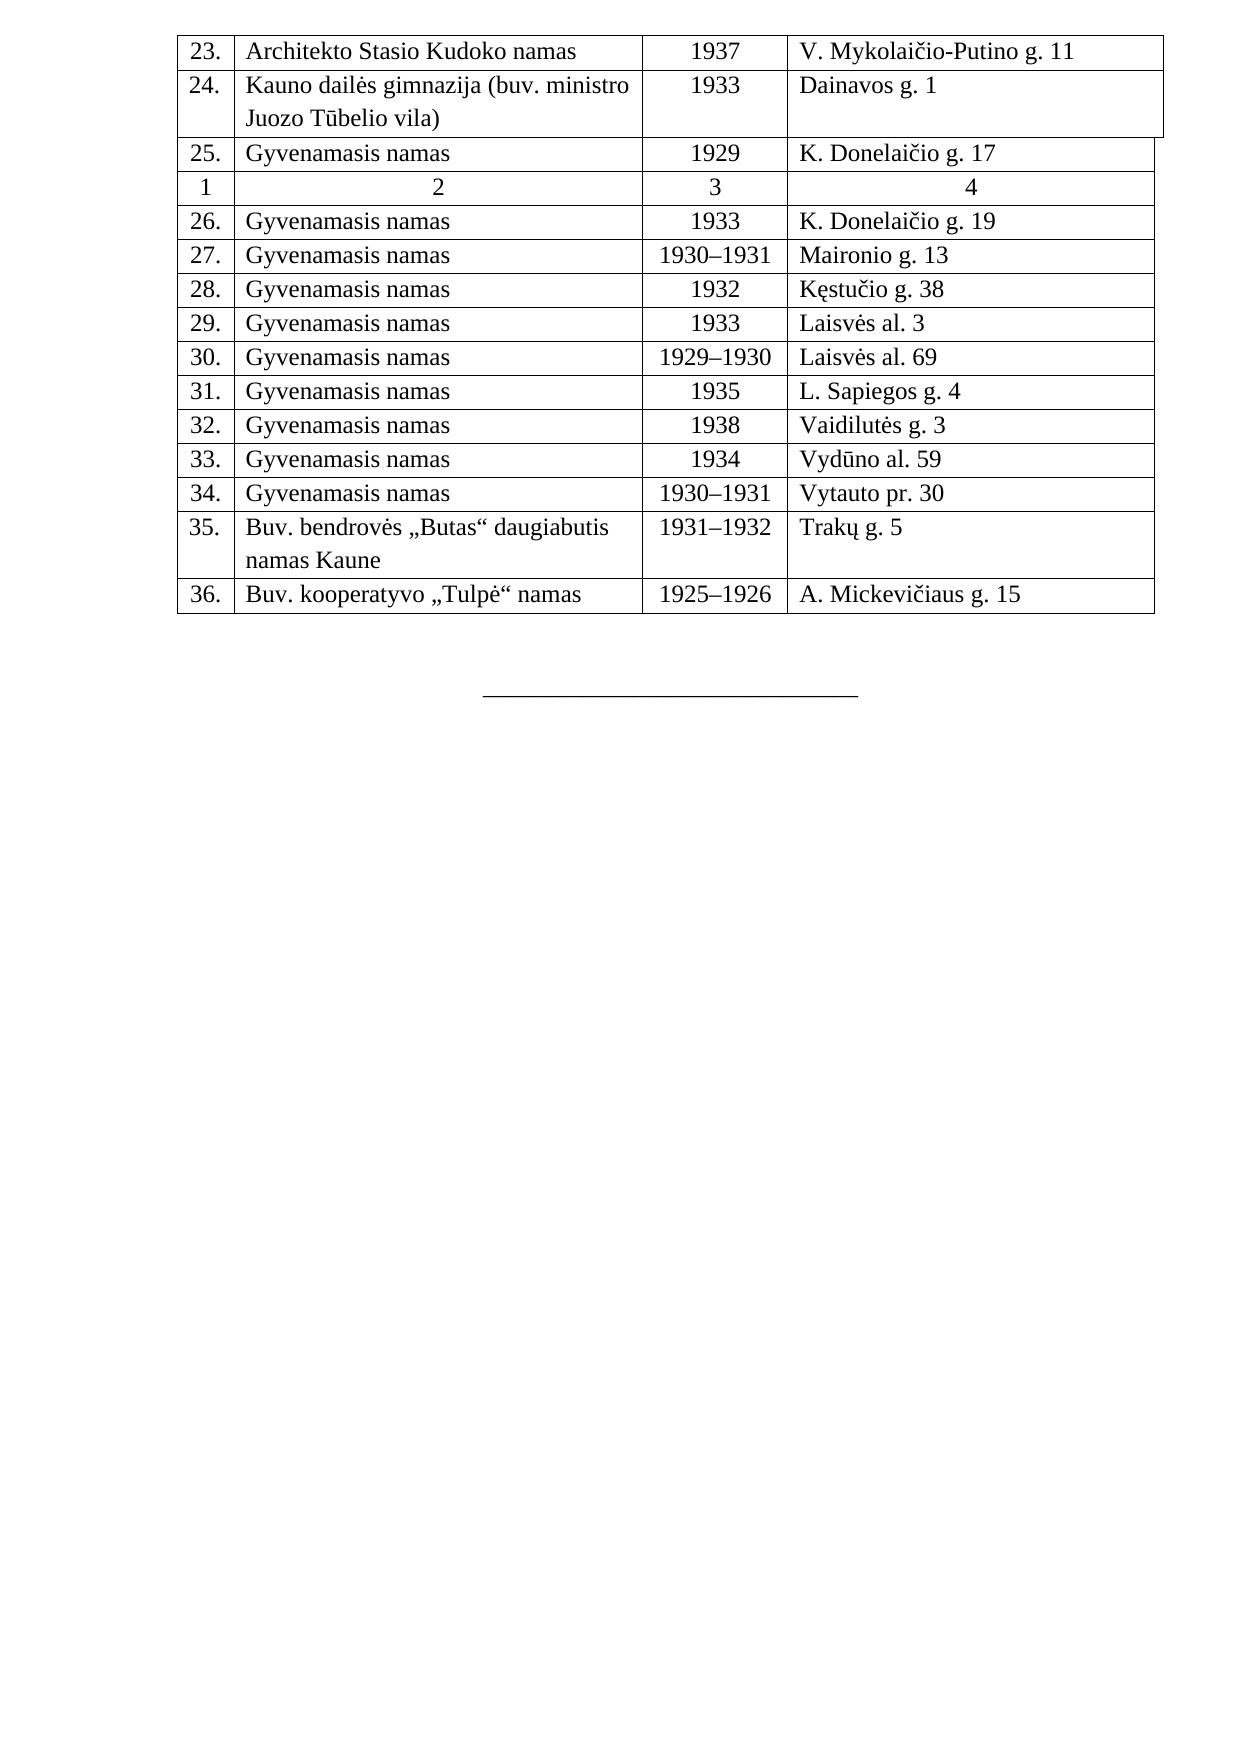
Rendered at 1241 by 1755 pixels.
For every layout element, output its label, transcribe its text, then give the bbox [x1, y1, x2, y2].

table_cell Maironio g. 13 [788, 240, 1154, 273]
table_cell K. Donelaičio g. 17 [788, 138, 1154, 171]
table_cell [1155, 307, 1163, 341]
table_cell L. Sapiegos g. 4 [788, 376, 1154, 409]
table_cell Buv. kooperatyvo „Tulpė“ namas [235, 579, 642, 612]
table_cell 1935 [643, 376, 787, 409]
table_cell 34. [178, 478, 234, 511]
table_cell 4 [788, 172, 1154, 205]
table_cell 27. [178, 240, 234, 273]
table_cell Gyvenamasis namas [235, 274, 642, 307]
table_cell Gyvenamasis namas [235, 444, 642, 477]
table_cell 1 [178, 172, 234, 205]
table_cell Vydūno al. 59 [788, 444, 1154, 477]
table_cell [1155, 443, 1163, 477]
table_cell 1925–1926 [643, 579, 787, 612]
table_cell A. Mickevičiaus g. 15 [788, 579, 1154, 612]
table_cell 36. [178, 579, 234, 612]
table_cell [1155, 138, 1163, 171]
table_cell 1929 [643, 138, 787, 171]
table_cell 3 [643, 172, 787, 205]
table_cell 1933 [643, 206, 787, 239]
table_cell Kęstučio g. 38 [788, 274, 1154, 307]
table_cell [1155, 375, 1163, 409]
table_cell 31. [178, 376, 234, 409]
table_cell Gyvenamasis namas [235, 138, 642, 171]
table_cell 1930–1931 [643, 240, 787, 273]
table_cell [1155, 273, 1163, 307]
table_cell 1932 [643, 274, 787, 307]
table_cell 24. [178, 71, 234, 137]
table_cell 1931–1932 [643, 512, 787, 578]
table_cell 2 [235, 172, 642, 205]
table_cell 1930–1931 [643, 478, 787, 511]
table_cell 1937 [643, 36, 787, 69]
table_cell 29. [178, 308, 234, 341]
table_cell Gyvenamasis namas [235, 478, 642, 511]
table_cell 1929–1930 [643, 342, 787, 375]
table_cell Gyvenamasis namas [235, 240, 642, 273]
table_cell 35. [178, 512, 234, 578]
table_cell Gyvenamasis namas [235, 308, 642, 341]
table_cell Laisvės al. 69 [788, 342, 1154, 375]
table_cell Laisvės al. 3 [788, 308, 1154, 341]
table_cell Buv. bendrovės „Butas“ daugiabutis namas Kaune [235, 512, 642, 578]
table_cell [1155, 511, 1163, 578]
table_cell 23. [178, 36, 234, 69]
table_cell 1933 [643, 308, 787, 341]
table_cell [1155, 171, 1163, 205]
table_cell Architekto Stasio Kudoko namas [235, 36, 642, 69]
text ______________________________ [177, 671, 1163, 700]
table_cell Gyvenamasis namas [235, 342, 642, 375]
table_cell 1934 [643, 444, 787, 477]
table_cell Gyvenamasis namas [235, 410, 642, 443]
table_cell [1155, 341, 1163, 375]
table_cell Vytauto pr. 30 [788, 478, 1154, 511]
table_cell 1933 [643, 71, 787, 137]
table_cell [1155, 477, 1163, 511]
table_cell 30. [178, 342, 234, 375]
table_cell 32. [178, 410, 234, 443]
table_cell Gyvenamasis namas [235, 376, 642, 409]
table_cell Kauno dailės gimnazija (buv. ministro Juozo Tūbelio vila) [235, 71, 642, 137]
table_cell Vaidilutės g. 3 [788, 410, 1154, 443]
table_cell Dainavos g. 1 [788, 71, 1163, 137]
table_cell Trakų g. 5 [788, 512, 1154, 578]
table_cell 1938 [643, 410, 787, 443]
table_cell [1155, 578, 1163, 612]
table_cell V. Mykolaičio-Putino g. 11 [788, 36, 1163, 69]
table_cell [1155, 409, 1163, 443]
table_cell 28. [178, 274, 234, 307]
table_cell [1155, 205, 1163, 239]
table_cell 25. [178, 138, 234, 171]
table_cell Gyvenamasis namas [235, 206, 642, 239]
table_cell 26. [178, 206, 234, 239]
table_cell K. Donelaičio g. 19 [788, 206, 1154, 239]
table_cell 33. [178, 444, 234, 477]
table_cell [1155, 239, 1163, 273]
